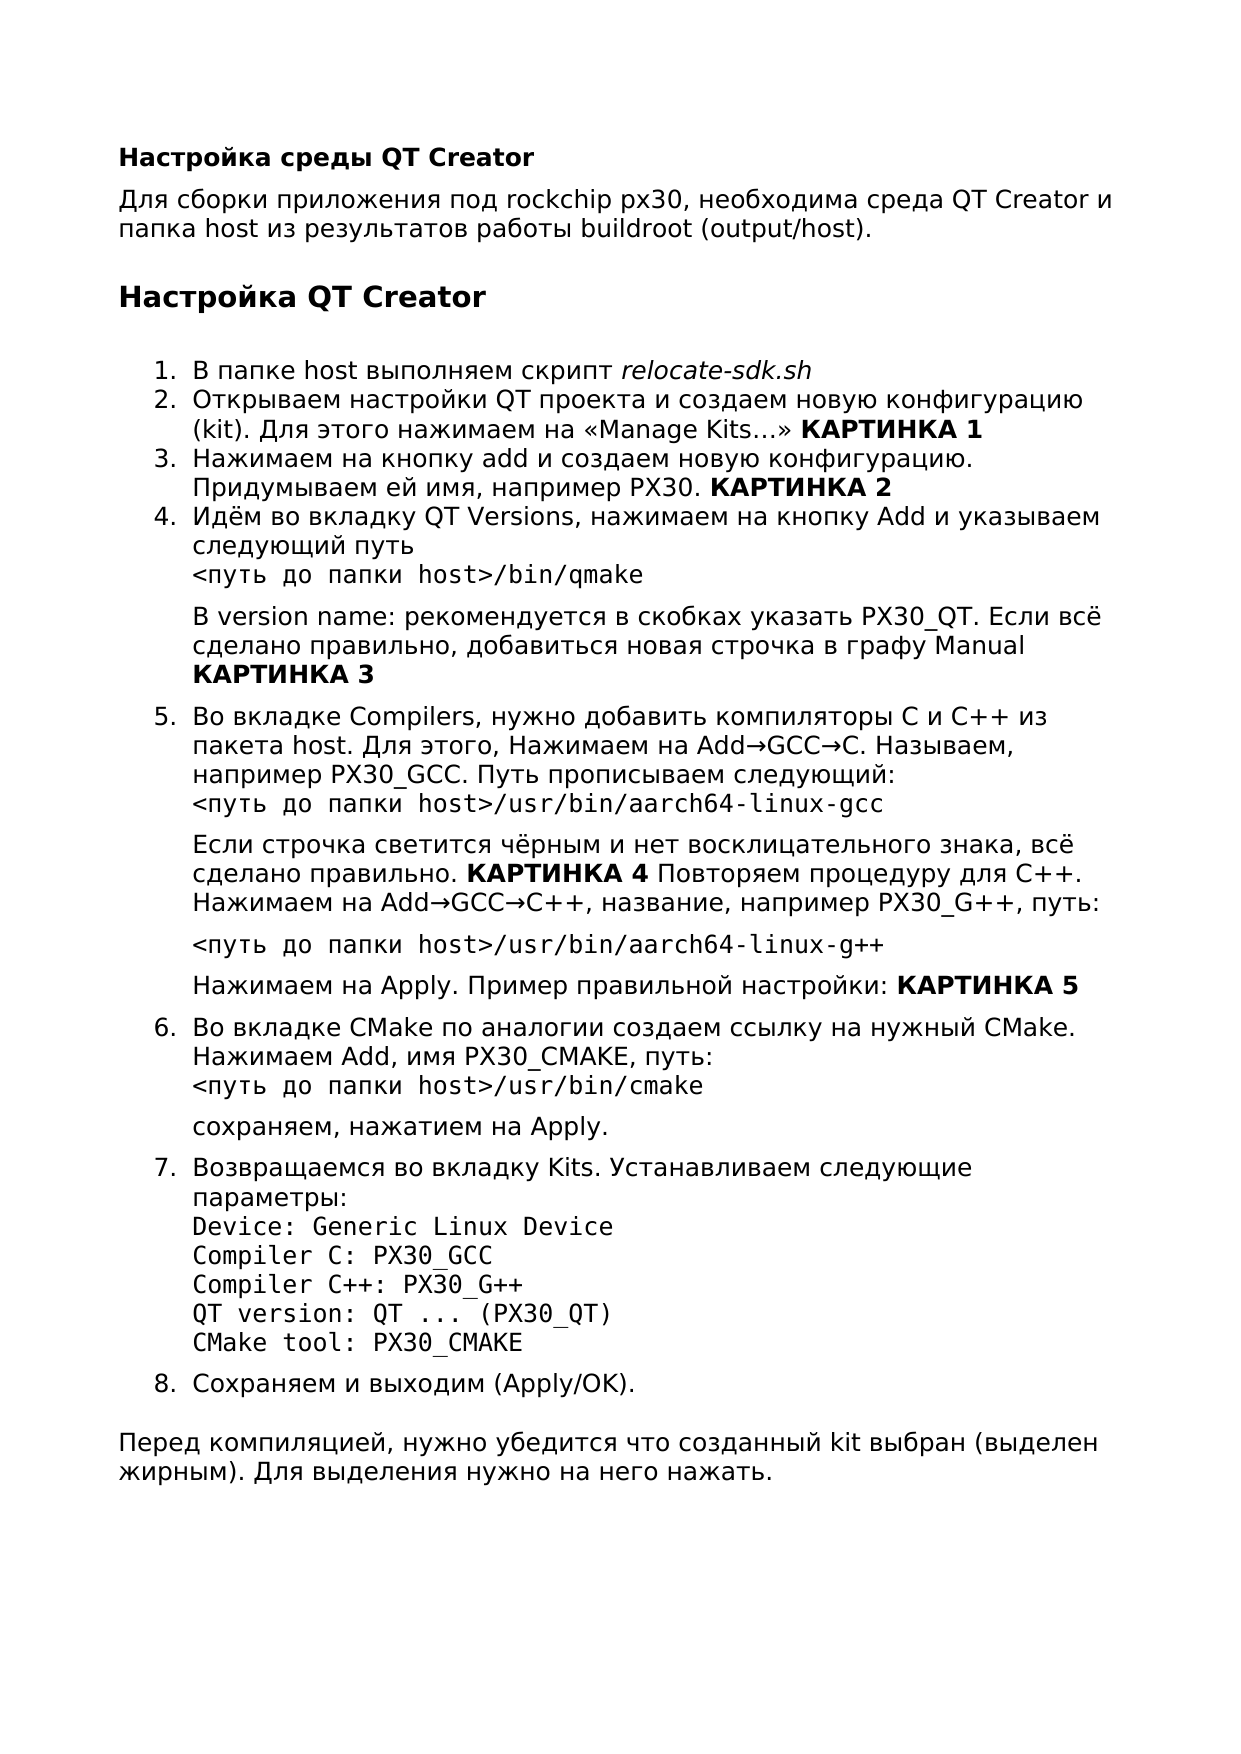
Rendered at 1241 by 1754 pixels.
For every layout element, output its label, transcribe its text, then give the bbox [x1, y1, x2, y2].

list Открываем настройки QT проекта и создаем новую конфигурацию (kit). Для этого нажимаем на «Manage Kits…» КАРТИНКА 1 [177, 386, 1122, 444]
list Нажимаем на кнопку add и создаем новую конфигурацию. Придумываем ей имя, например PX30. КАРТИНКА 2 [177, 444, 1122, 502]
list <путь до папки host>/usr/bin/cmake [177, 1071, 1122, 1100]
list Cохраняем и выходим (Apply/OK). [177, 1369, 1122, 1399]
list Нажимаем на Apply. Пример правильной настройки: КАРТИНКА 5 [177, 971, 1122, 1000]
list Если строчка светится чёрным и нет восклицательного знака, всё сделано правильно. КАРТИНКА 4 Повторяем процедуру для C++. Нажимаем на Add→GCC→C++, название, например PX30_G++, путь: [177, 830, 1122, 918]
text Для сборки приложения под rockchip px30, необходима среда QT Creator и папка host из результатов работы buildroot (output/host). [118, 185, 1122, 243]
subtitle Настройка QT Creator [118, 281, 1122, 314]
list сохраняем, нажатием на Apply. [177, 1112, 1122, 1141]
list Device: Generic Linux Device Compiler C: PX30_GCC Compiler C++: PX30_G++ QT version: QT ... (PX30_QT) CMake tool: PX30_CMAKE [177, 1212, 1122, 1358]
list Во вкладке Compilers, нужно добавить компиляторы C и C++ из пакета host. Для этого, Нажимаем на Add→GCC→C. Называем, например PX30_GCC. Путь прописываем следующий: [177, 702, 1122, 789]
list Возвращаемся во вкладку Kits. Устанавливаем следующие параметры: [177, 1154, 1122, 1212]
list <путь до папки host>/bin/qmake [177, 561, 1122, 590]
list <путь до папки host>/usr/bin/aarch64-linux-gcc [177, 789, 1122, 818]
list В папке host выполняем скрипт relocate-sdk.sh [177, 357, 1122, 386]
list Идём во вкладку QT Versions, нажимаем на кнопку Add и указываем следующий путь [177, 502, 1122, 561]
list В version name: рекомендуется в скобках указать PX30_QT. Если всё сделано правильно, добавиться новая строчка в графу Manual КАРТИНКА 3 [177, 602, 1122, 689]
list Во вкладке CMake по аналогии создаем ссылку на нужный CMake. Нажимаем Add, имя PX30_CMAKE, путь: [177, 1013, 1122, 1071]
list <путь до папки host>/usr/bin/aarch64-linux-g++ [177, 930, 1122, 959]
text Перед компиляцией, нужно убедится что созданный kit выбран (выделен жирным). Для выделения нужно на него нажать. [118, 1428, 1122, 1487]
subtitle Настройка среды QT Creator [118, 143, 1122, 172]
